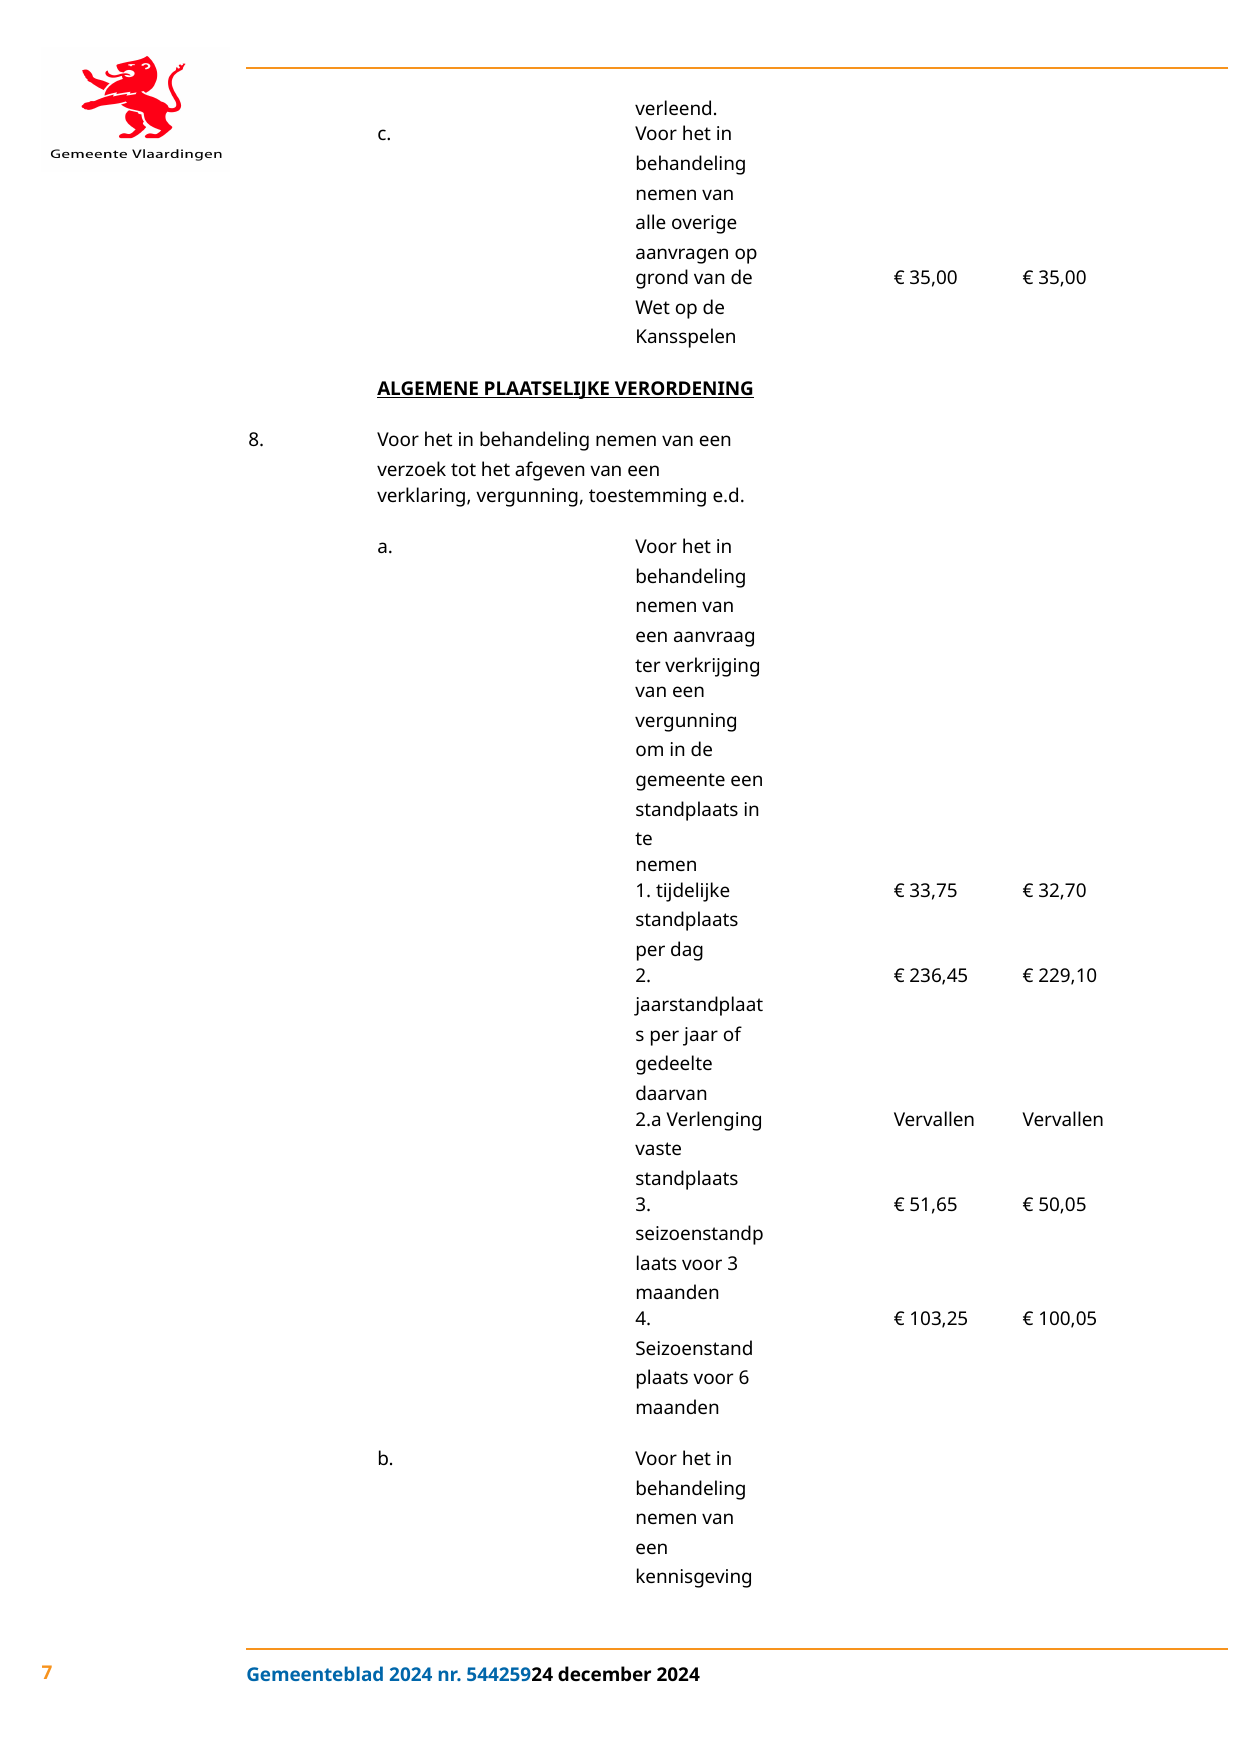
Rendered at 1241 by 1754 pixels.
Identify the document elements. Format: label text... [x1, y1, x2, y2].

table_cell [1023, 350, 1152, 375]
table_cell [506, 534, 635, 677]
table_cell [1023, 1420, 1152, 1445]
table_cell Vervallen [1023, 1106, 1152, 1191]
table_cell [1023, 427, 1152, 482]
table_cell a. [377, 534, 506, 677]
table_cell [377, 1106, 506, 1191]
table_cell [635, 508, 764, 533]
table_cell 2. jaarstandplaats per jaar of gedeelte daarvan [635, 962, 764, 1106]
table_cell [248, 508, 377, 533]
table_cell [377, 350, 506, 375]
table_cell [1023, 401, 1152, 427]
table_cell [894, 375, 1022, 401]
table_cell [635, 350, 764, 375]
table_cell [764, 534, 893, 677]
table_cell [248, 962, 377, 1106]
table_cell € 229,10 [1023, 962, 1152, 1106]
table_cell [506, 877, 635, 962]
table_cell Voor het in behandeling nemen van een kennisgeving [635, 1445, 764, 1589]
table_cell [377, 1305, 506, 1420]
table_cell [248, 95, 377, 121]
table_cell € 32,70 [1023, 877, 1152, 962]
table_cell 3. seizoenstandplaats voor 3 maanden [635, 1191, 764, 1305]
table_cell 4. Seizoenstandplaats voor 6 maanden [635, 1305, 764, 1420]
table_cell [506, 350, 635, 375]
table_cell Voor het in behandeling nemen van een verzoek tot het afgeven van een [377, 427, 764, 482]
table_cell 1. tijdelijke standplaats per dag [635, 877, 764, 962]
table_cell [248, 678, 377, 851]
table_cell [894, 427, 1022, 482]
picture [41, 47, 231, 172]
table_cell [764, 265, 893, 349]
table_cell [377, 508, 506, 533]
table_cell [506, 121, 635, 264]
table_cell [377, 1191, 506, 1305]
table_cell [506, 95, 635, 121]
table_cell [894, 678, 1022, 851]
table_cell [248, 1191, 377, 1305]
table_cell [764, 678, 893, 851]
table_cell Voor het in behandeling nemen van alle overige aanvragen op [635, 121, 764, 264]
table_cell Vervallen [894, 1106, 1022, 1191]
table_cell [1023, 851, 1152, 877]
table_cell [764, 427, 893, 482]
table_cell [377, 877, 506, 962]
table_cell [248, 482, 377, 508]
table_cell [248, 401, 377, 427]
table_cell nemen [635, 851, 764, 877]
table_cell [894, 1445, 1022, 1589]
table_cell [506, 962, 635, 1106]
table_cell € 33,75 [894, 877, 1022, 962]
table_cell [248, 1305, 377, 1420]
table_cell [506, 678, 635, 851]
table_cell [248, 1420, 377, 1445]
table_cell [1023, 678, 1152, 851]
table_cell [894, 121, 1022, 264]
table_cell [764, 95, 893, 121]
table_cell [377, 95, 506, 121]
table_cell [248, 1445, 377, 1589]
table_cell [764, 962, 893, 1106]
table_cell Voor het in behandeling nemen van een aanvraag ter verkrijging [635, 534, 764, 677]
table_cell [764, 1305, 893, 1420]
table_cell [764, 851, 893, 877]
table_cell [764, 401, 893, 427]
table_cell [248, 121, 377, 264]
table_cell 8. [248, 427, 377, 482]
table_cell [506, 851, 635, 877]
table_cell [1023, 375, 1152, 401]
table_cell [1023, 1445, 1152, 1589]
table_cell € 50,05 [1023, 1191, 1152, 1305]
table_cell [248, 375, 377, 401]
table_cell van een vergunning om in de gemeente een standplaats in te [635, 678, 764, 851]
table_cell [506, 1420, 635, 1445]
table_cell [1023, 534, 1152, 677]
table_cell [506, 401, 635, 427]
table_cell [248, 534, 377, 677]
table_cell [506, 1445, 635, 1589]
table_cell [506, 1305, 635, 1420]
table_cell [1023, 508, 1152, 533]
table_cell b. [377, 1445, 506, 1589]
table_cell € 51,65 [894, 1191, 1022, 1305]
table_cell € 236,45 [894, 962, 1022, 1106]
table_cell [894, 401, 1022, 427]
table_cell [377, 678, 506, 851]
table_cell [377, 401, 506, 427]
table_cell [764, 1191, 893, 1305]
table_cell [764, 508, 893, 533]
table_cell [506, 508, 635, 533]
table_cell [506, 1191, 635, 1305]
table_cell [894, 1420, 1022, 1445]
table_cell € 103,25 [894, 1305, 1022, 1420]
table_cell [377, 851, 506, 877]
table_cell [248, 265, 377, 349]
table_cell [506, 265, 635, 349]
table_cell [764, 877, 893, 962]
table_cell [248, 350, 377, 375]
table_cell [377, 1420, 506, 1445]
table_cell [894, 95, 1022, 121]
table_cell [248, 851, 377, 877]
table_cell [764, 121, 893, 264]
table_cell [377, 962, 506, 1106]
table_cell € 35,00 [894, 265, 1022, 349]
table_cell [764, 1445, 893, 1589]
table_cell [764, 482, 893, 508]
table_cell [764, 1420, 893, 1445]
table_cell [1023, 482, 1152, 508]
table_cell verleend. [635, 95, 764, 121]
table_cell [894, 508, 1022, 533]
table_cell [506, 1106, 635, 1191]
table_cell grond van de Wet op de Kansspelen [635, 265, 764, 349]
table_cell verklaring, vergunning, toestemming e.d. [377, 482, 764, 508]
table_cell c. [377, 121, 506, 264]
table_cell [248, 1106, 377, 1191]
table_cell [764, 1106, 893, 1191]
table_cell [894, 482, 1022, 508]
table_cell [1023, 95, 1152, 121]
table_cell [894, 350, 1022, 375]
table_cell 2.a Verlenging vaste standplaats [635, 1106, 764, 1191]
table_cell € 35,00 [1023, 265, 1152, 349]
table_cell [377, 265, 506, 349]
table_cell [248, 877, 377, 962]
table_cell [764, 350, 893, 375]
table_cell [894, 534, 1022, 677]
table_cell [635, 401, 764, 427]
table_cell [635, 1420, 764, 1445]
table_cell [764, 375, 893, 401]
table_cell [894, 851, 1022, 877]
table_cell ALGEMENE PLAATSELIJKE VERORDENING [377, 375, 764, 401]
table_cell [1023, 121, 1152, 264]
table_cell € 100,05 [1023, 1305, 1152, 1420]
